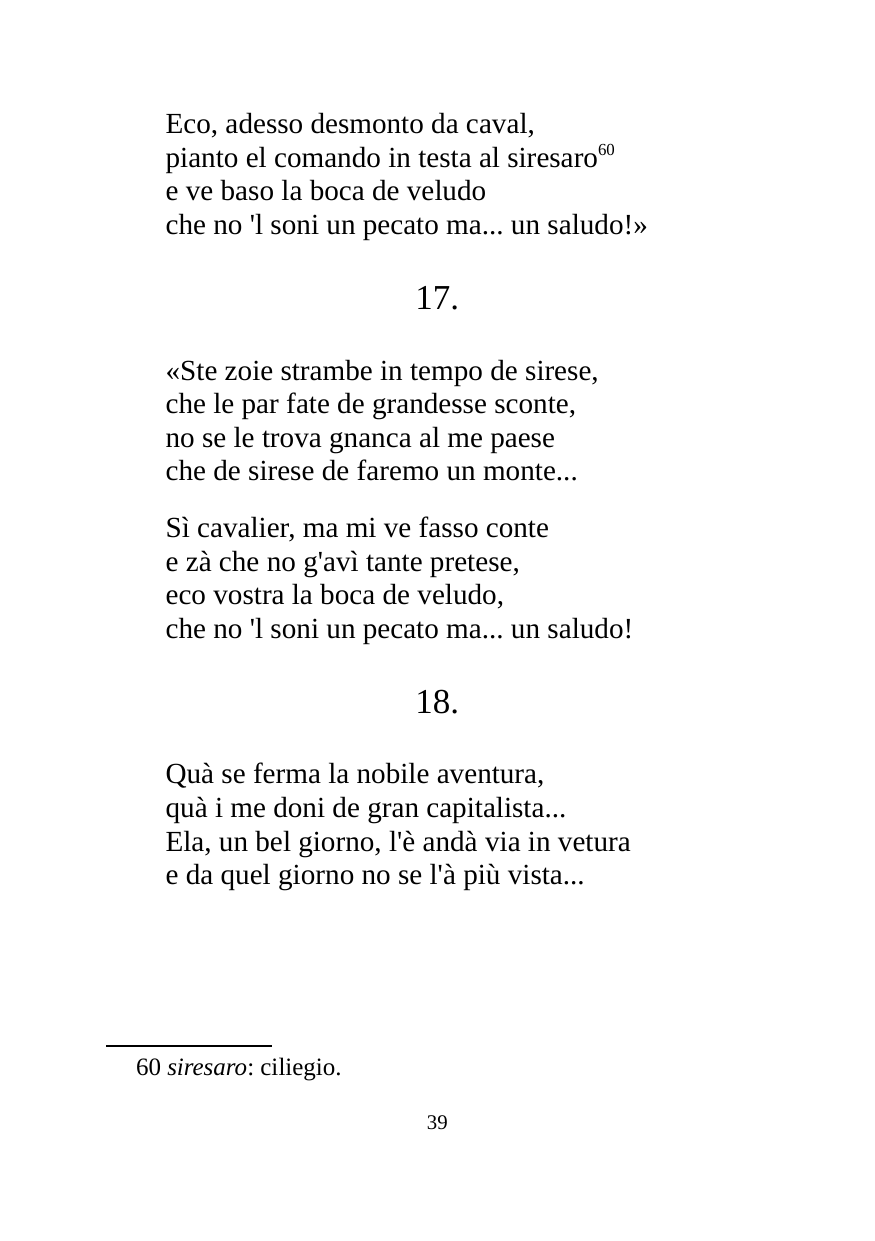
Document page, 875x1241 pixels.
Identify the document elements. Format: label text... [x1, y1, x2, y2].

text Sì cavalier, ma mi ve fasso conte e zà che no g'avì tante pretese, eco vostra la boca de veludo, che no 'l soni un pecato ma... un saludo! [165, 510, 768, 644]
text Eco, adesso desmonto da caval, pianto el comando in testa al siresaro e ve baso la boca de veludo che no 'l soni un pecato ma... un saludo!» [165, 106, 768, 240]
subtitle 18. [106, 681, 768, 721]
text siresaro: ciliegio. [106, 1052, 768, 1080]
text «Ste zoie strambe in tempo de sirese, che le par fate de grandesse sconte, no se le trova gnanca al me paese che de sirese de faremo un monte... [165, 353, 768, 487]
subtitle 17. [106, 277, 768, 317]
text Quà se ferma la nobile aventura, quà i me doni de gran capitalista... Ela, un bel giorno, l'è andà via in vetura e da quel giorno no se l'à più vista... [165, 757, 768, 891]
